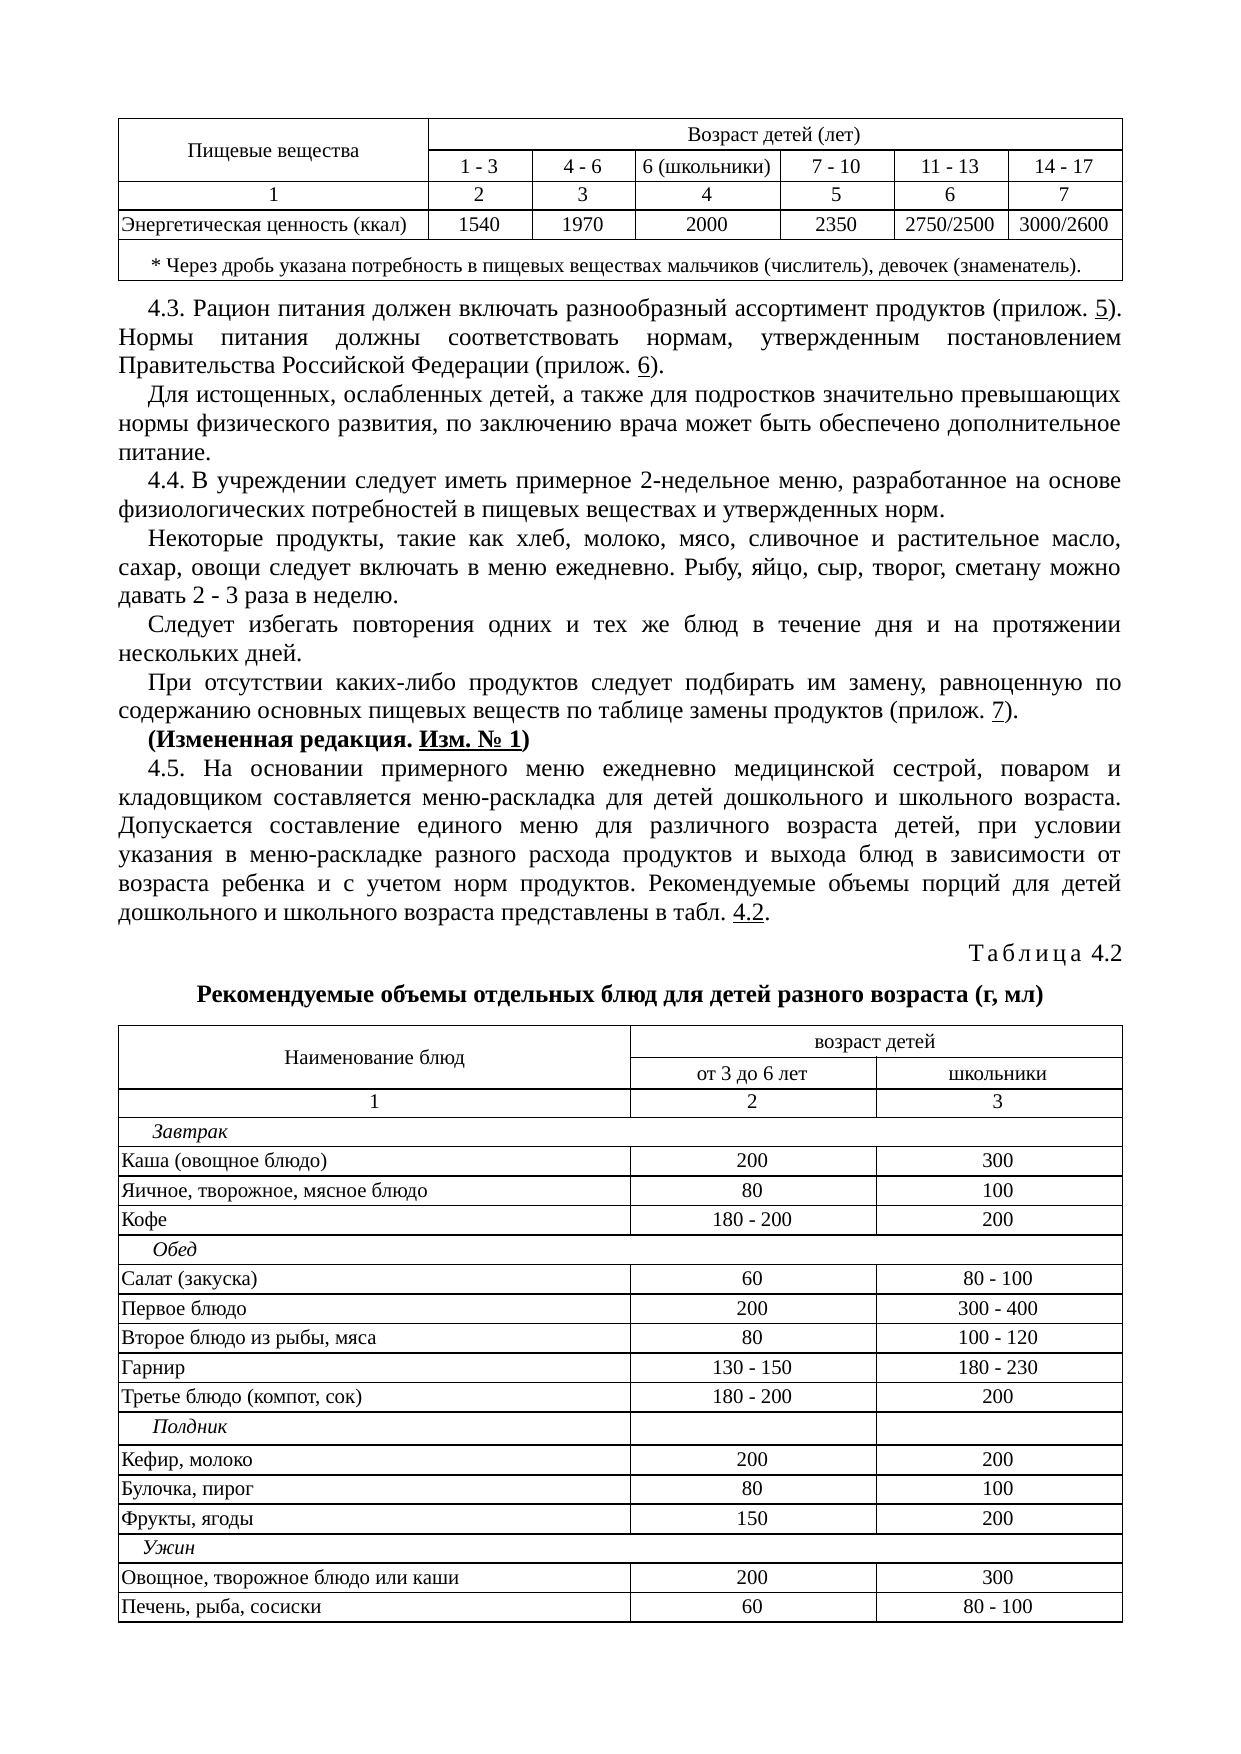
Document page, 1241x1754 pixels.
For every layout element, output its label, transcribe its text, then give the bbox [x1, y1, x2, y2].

table_cell 80 [631, 1324, 876, 1352]
table_cell 80 - 100 [877, 1593, 1122, 1621]
table_cell 2 [631, 1090, 876, 1116]
table_cell 60 [631, 1593, 876, 1621]
table_cell 1970 [533, 211, 635, 238]
table_cell Овощное, творожное блюдо или каши [119, 1564, 630, 1592]
table_cell 150 [631, 1505, 876, 1533]
table_cell Первое блюдо [119, 1295, 630, 1323]
table_cell 2350 [781, 211, 894, 238]
table_cell 200 [631, 1564, 876, 1592]
table_cell 5 [781, 182, 894, 209]
table_header Возраст детей (лет) [429, 119, 1122, 149]
text 4.3. Рацион питания должен включать разнообразный ассортимент продуктов (прилож. 5). Нормы питания должны соответствовать нормам, утвержденным постановлением Правительства Российской Федерации (прилож. 6). [118, 293, 1122, 379]
table_cell 180 - 200 [631, 1206, 876, 1234]
table_cell Полдник [119, 1413, 630, 1444]
table_cell 100 - 120 [877, 1324, 1122, 1352]
table_cell 1 [119, 182, 428, 209]
table_cell 200 [877, 1505, 1122, 1533]
table_cell от 3 до 6 лет [631, 1058, 876, 1088]
table_cell 100 [877, 1476, 1122, 1503]
table_cell 3 [877, 1090, 1122, 1116]
table_cell Энергетическая ценность (ккал) [119, 211, 428, 238]
text Следует избегать повторения одних и тех же блюд в течение дня и на протяжении нескольких дней. [118, 609, 1122, 667]
text (Измененная редакция. Изм. № 1) [118, 724, 1122, 753]
table_cell 3 [533, 182, 635, 209]
table_cell 200 [631, 1295, 876, 1323]
table_cell Печень, рыба, сосиски [119, 1593, 630, 1621]
text При отсутствии каких-либо продуктов следует подбирать им замену, равноценную по содержанию основных пищевых веществ по таблице замены продуктов (прилож. 7). [118, 667, 1122, 724]
table_cell 4 - 6 [533, 151, 635, 181]
table_cell 130 - 150 [631, 1354, 876, 1382]
table_cell [877, 1413, 1122, 1444]
table_cell 2 [429, 182, 532, 209]
table_cell [631, 1413, 876, 1444]
table_cell 2750/2500 [895, 211, 1008, 238]
table_cell 200 [631, 1147, 876, 1175]
text Для истощенных, ослабленных детей, а также для подростков значительно превышающих нормы физического развития, по заключению врача может быть обеспечено дополнительное питание. [118, 379, 1122, 466]
table_cell Кофе [119, 1206, 630, 1234]
table_cell 80 - 100 [877, 1265, 1122, 1293]
table_cell 6 [895, 182, 1008, 209]
table_cell 100 [877, 1177, 1122, 1205]
text Рекомендуемые объемы отдельных блюд для детей разного возраста (г, мл) [118, 979, 1122, 1008]
table_cell 7 [1009, 182, 1122, 209]
table_cell 180 - 230 [877, 1354, 1122, 1382]
text 4.4. В учреждении следует иметь примерное 2-недельное меню, разработанное на основе физиологических потребностей в пищевых веществах и утвержденных норм. [118, 466, 1122, 523]
text Таблица 4.2 [118, 938, 1122, 967]
table_cell 80 [631, 1476, 876, 1503]
table_cell Яичное, творожное, мясное блюдо [119, 1177, 630, 1205]
table_cell 7 - 10 [781, 151, 894, 181]
table_cell 200 [877, 1446, 1122, 1474]
table_cell 1 [119, 1090, 630, 1116]
table_cell 200 [631, 1446, 876, 1474]
table_cell 2000 [636, 211, 780, 238]
table_cell * Через дробь указана потребность в пищевых веществах мальчиков (числитель), девочек (знаменатель). [119, 240, 1122, 279]
table_cell 200 [877, 1383, 1122, 1411]
table_cell 4 [636, 182, 780, 209]
table_cell 11 - 13 [895, 151, 1008, 181]
table_cell Салат (закуска) [119, 1265, 630, 1293]
text Некоторые продукты, такие как хлеб, молоко, мясо, сливочное и растительное масло, сахар, овощи следует включать в меню ежедневно. Рыбу, яйцо, сыр, творог, сметану можно давать 2 - 3 раза в неделю. [118, 523, 1122, 609]
table_header Наименование блюд [119, 1026, 630, 1088]
text 4.5. На основании примерного меню ежедневно медицинской сестрой, поваром и кладовщиком составляется меню-раскладка для детей дошкольного и школьного возраста. Допускается составление единого меню для различного возраста детей, при условии указания в меню-раскладке разного расхода продуктов и выхода блюд в зависимости от возраста ребенка и с учетом норм продуктов. Рекомендуемые объемы порций для детей дошкольного и школьного возраста представлены в табл. 4.2. [118, 753, 1122, 926]
table_header возраст детей [631, 1026, 1122, 1056]
table_cell Булочка, пирог [119, 1476, 630, 1503]
table_cell школьники [877, 1058, 1122, 1088]
table_cell 60 [631, 1265, 876, 1293]
table_cell 14 - 17 [1009, 151, 1122, 181]
table_cell Третье блюдо (компот, сок) [119, 1383, 630, 1411]
table_cell Гарнир [119, 1354, 630, 1382]
table_cell Ужин [119, 1535, 1122, 1562]
table_cell Обед [119, 1236, 1122, 1264]
table_cell 3000/2600 [1009, 211, 1122, 238]
table_cell 6 (школьники) [636, 151, 780, 181]
table_cell Кефир, молоко [119, 1446, 630, 1474]
table_cell Завтрак [119, 1118, 1122, 1146]
table_cell 300 [877, 1147, 1122, 1175]
table_cell Фрукты, ягоды [119, 1505, 630, 1533]
table_cell 200 [877, 1206, 1122, 1234]
table_cell 180 - 200 [631, 1383, 876, 1411]
table_cell 300 [877, 1564, 1122, 1592]
table_cell 1540 [429, 211, 532, 238]
table_cell 300 - 400 [877, 1295, 1122, 1323]
table_cell Второе блюдо из рыбы, мяса [119, 1324, 630, 1352]
table_cell 80 [631, 1177, 876, 1205]
table_cell Каша (овощное блюдо) [119, 1147, 630, 1175]
table_cell 1 - 3 [429, 151, 532, 181]
table_header Пищевые вещества [119, 119, 428, 181]
